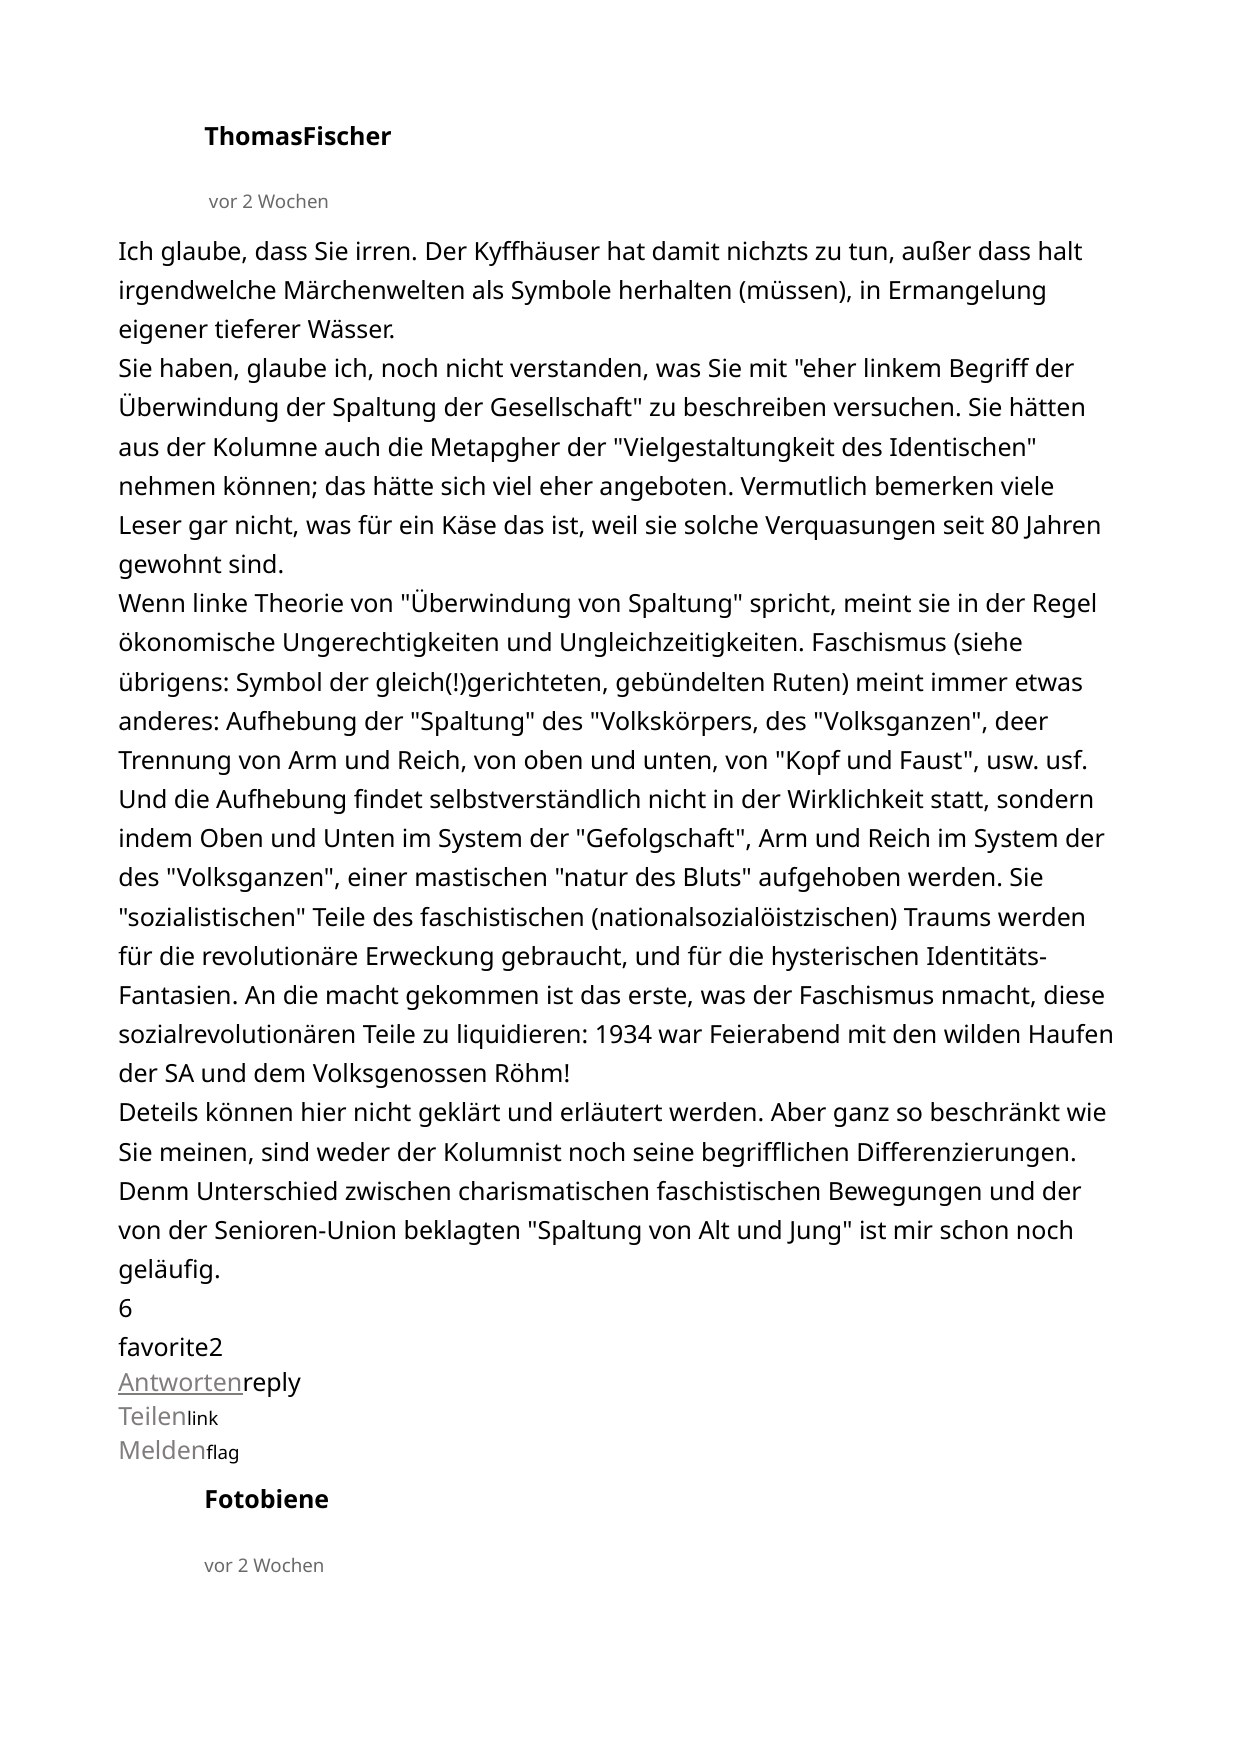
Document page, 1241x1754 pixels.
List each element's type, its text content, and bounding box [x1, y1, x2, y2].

text Ich glaube, dass Sie irren. Der Kyffhäuser hat damit nichzts zu tun, außer dass halt irgendwelche Märchenwelten als Symbole herhalten (müssen), in Ermangelung eigener tieferer Wässer. Sie haben, glaube ich, noch nicht verstanden, was Sie mit "eher linkem Begriff der Überwindung der Spaltung der Gesellschaft" zu beschreiben versuchen. Sie hätten aus der Kolumne auch die Metapgher der "Vielgestaltungkeit des Identischen" nehmen können; das hätte sich viel eher angeboten. Vermutlich bemerken viele Leser gar nicht, was für ein Käse das ist, weil sie solche Verquasungen seit 80 Jahren gewohnt sind. Wenn linke Theorie von "Überwindung von Spaltung" spricht, meint sie in der Regel ökonomische Ungerechtigkeiten und Ungleichzeitigkeiten. Faschismus (siehe übrigens: Symbol der gleich(!)gerichteten, gebündelten Ruten) meint immer etwas anderes: Aufhebung der "Spaltung" des "Volkskörpers, des "Volksganzen", deer Trennung von Arm und Reich, von oben und unten, von "Kopf und Faust", usw. usf. Und die Aufhebung findet selbstverständlich nicht in der Wirklichkeit statt, sondern indem Oben und Unten im System der "Gefolgschaft", Arm und Reich im System der des "Volksganzen", einer mastischen "natur des Bluts" aufgehoben werden. Sie "sozialistischen" Teile des faschistischen (nationalsozialöistzischen) Traums werden für die revolutionäre Erweckung gebraucht, und für die hysterischen Identitäts-Fantasien. An die macht gekommen ist das erste, was der Faschismus nmacht, diese sozialrevolutionären Teile zu liquidieren: 1934 war Feierabend mit den wilden Haufen der SA und dem Volksgenossen Röhm! Deteils können hier nicht geklärt und erläutert werden. Aber ganz so beschränkt wie Sie meinen, sind weder der Kolumnist noch seine begrifflichen Differenzierungen. Denm Unterschied zwischen charismatischen faschistischen Bewegungen und der von der Senioren-Union beklagten "Spaltung von Alt und Jung" ist mir schon noch geläufig. [118, 233, 1122, 1286]
text vor 2 Wochen [204, 1552, 1117, 1578]
text Meldenflag [118, 1432, 1122, 1466]
text Teilenlink [118, 1398, 1122, 1432]
text favorite2 [118, 1330, 1122, 1364]
text ThomasFischer [204, 118, 1114, 152]
text Antwortenreply [118, 1364, 1122, 1398]
text Fotobiene [204, 1482, 1114, 1516]
text 6 [118, 1291, 1122, 1325]
text vor 2 Wochen [209, 188, 1117, 214]
